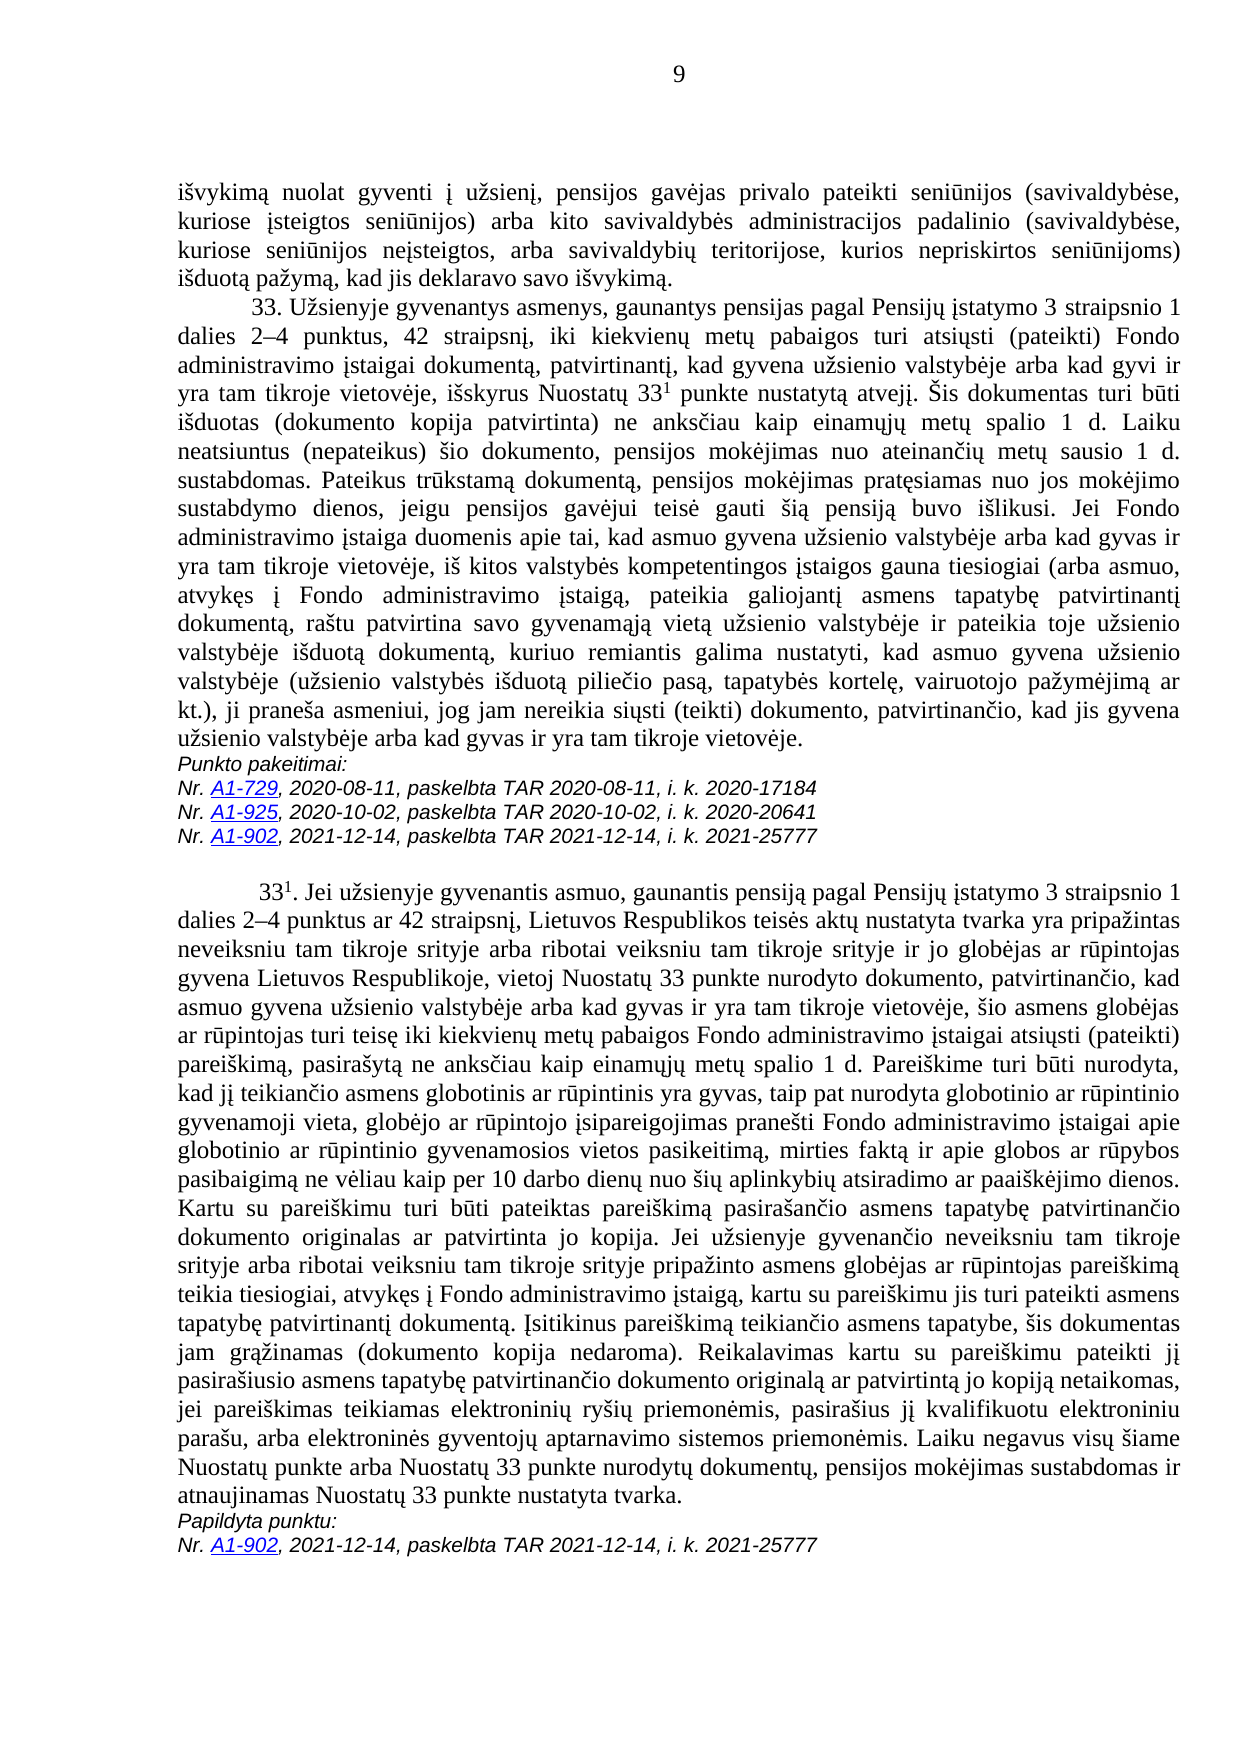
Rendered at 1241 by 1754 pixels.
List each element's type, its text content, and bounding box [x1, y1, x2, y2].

text Papildyta punktu: [177, 1509, 1181, 1533]
text Nr. A1-902, 2021-12-14, paskelbta TAR 2021-12-14, i. k. 2021-25777 [177, 824, 1181, 848]
text Nr. A1-902, 2021-12-14, paskelbta TAR 2021-12-14, i. k. 2021-25777 [177, 1533, 1181, 1557]
text Punkto pakeitimai: [177, 752, 1181, 776]
text Nr. A1-925, 2020-10-02, paskelbta TAR 2020-10-02, i. k. 2020-20641 [177, 800, 1181, 824]
text išvykimą nuolat gyventi į užsienį, pensijos gavėjas privalo pateikti seniūnijos (savivaldybėse, kuriose įsteigtos seniūnijos) arba kito savivaldybės administracijos padalinio (savivaldybėse, kuriose seniūnijos neįsteigtos, arba savivaldybių teritorijose, kurios nepriskirtos seniūnijoms) išduotą pažymą, kad jis deklaravo savo išvykimą. [177, 177, 1181, 292]
text 331. Jei užsienyje gyvenantis asmuo, gaunantis pensiją pagal Pensijų įstatymo 3 straipsnio 1 dalies 2–4 punktus ar 42 straipsnį, Lietuvos Respublikos teisės aktų nustatyta tvarka yra pripažintas neveiksniu tam tikroje srityje arba ribotai veiksniu tam tikroje srityje ir jo globėjas ar rūpintojas gyvena Lietuvos Respublikoje, vietoj Nuostatų 33 punkte nurodyto dokumento, patvirtinančio, kad asmuo gyvena užsienio valstybėje arba kad gyvas ir yra tam tikroje vietovėje, šio asmens globėjas ar rūpintojas turi teisę iki kiekvienų metų pabaigos Fondo administravimo įstaigai atsiųsti (pateikti) pareiškimą, pasirašytą ne anksčiau kaip einamųjų metų spalio 1 d. Pareiškime turi būti nurodyta, kad jį teikiančio asmens globotinis ar rūpintinis yra gyvas, taip pat nurodyta globotinio ar rūpintinio gyvenamoji vieta, globėjo ar rūpintojo įsipareigojimas pranešti Fondo administravimo įstaigai apie globotinio ar rūpintinio gyvenamosios vietos pasikeitimą, mirties faktą ir apie globos ar rūpybos pasibaigimą ne vėliau kaip per 10 darbo dienų nuo šių aplinkybių atsiradimo ar paaiškėjimo dienos. Kartu su pareiškimu turi būti pateiktas pareiškimą pasirašančio asmens tapatybę patvirtinančio dokumento originalas ar patvirtinta jo kopija. Jei užsienyje gyvenančio neveiksniu tam tikroje srityje arba ribotai veiksniu tam tikroje srityje pripažinto asmens globėjas ar rūpintojas pareiškimą teikia tiesiogiai, atvykęs į Fondo administravimo įstaigą, kartu su pareiškimu jis turi pateikti asmens tapatybę patvirtinantį dokumentą. Įsitikinus pareiškimą teikiančio asmens tapatybe, šis dokumentas jam grąžinamas (dokumento kopija nedaroma). Reikalavimas kartu su pareiškimu pateikti jį pasirašiusio asmens tapatybę patvirtinančio dokumento originalą ar patvirtintą jo kopiją netaikomas, jei pareiškimas teikiamas elektroninių ryšių priemonėmis, pasirašius jį kvalifikuotu elektroniniu parašu, arba elektroninės gyventojų aptarnavimo sistemos priemonėmis. Laiku negavus visų šiame Nuostatų punkte arba Nuostatų 33 punkte nurodytų dokumentų, pensijos mokėjimas sustabdomas ir atnaujinamas Nuostatų 33 punkte nustatyta tvarka. [177, 877, 1181, 1509]
text 33. Užsienyje gyvenantys asmenys, gaunantys pensijas pagal Pensijų įstatymo 3 straipsnio 1 dalies 2–4 punktus, 42 straipsnį, iki kiekvienų metų pabaigos turi atsiųsti (pateikti) Fondo administravimo įstaigai dokumentą, patvirtinantį, kad gyvena užsienio valstybėje arba kad gyvi ir yra tam tikroje vietovėje, išskyrus Nuostatų 331 punkte nustatytą atvejį. Šis dokumentas turi būti išduotas (dokumento kopija patvirtinta) ne anksčiau kaip einamųjų metų spalio 1 d. Laiku neatsiuntus (nepateikus) šio dokumento, pensijos mokėjimas nuo ateinančių metų sausio 1 d. sustabdomas. Pateikus trūkstamą dokumentą, pensijos mokėjimas pratęsiamas nuo jos mokėjimo sustabdymo dienos, jeigu pensijos gavėjui teisė gauti šią pensiją buvo išlikusi. Jei Fondo administravimo įstaiga duomenis apie tai, kad asmuo gyvena užsienio valstybėje arba kad gyvas ir yra tam tikroje vietovėje, iš kitos valstybės kompetentingos įstaigos gauna tiesiogiai (arba asmuo, atvykęs į Fondo administravimo įstaigą, pateikia galiojantį asmens tapatybę patvirtinantį dokumentą, raštu patvirtina savo gyvenamąją vietą užsienio valstybėje ir pateikia toje užsienio valstybėje išduotą dokumentą, kuriuo remiantis galima nustatyti, kad asmuo gyvena užsienio valstybėje (užsienio valstybės išduotą piliečio pasą, tapatybės kortelę, vairuotojo pažymėjimą ar kt.), ji praneša asmeniui, jog jam nereikia siųsti (teikti) dokumento, patvirtinančio, kad jis gyvena užsienio valstybėje arba kad gyvas ir yra tam tikroje vietovėje. [177, 292, 1181, 752]
text Nr. A1-729, 2020-08-11, paskelbta TAR 2020-08-11, i. k. 2020-17184 [177, 776, 1181, 800]
